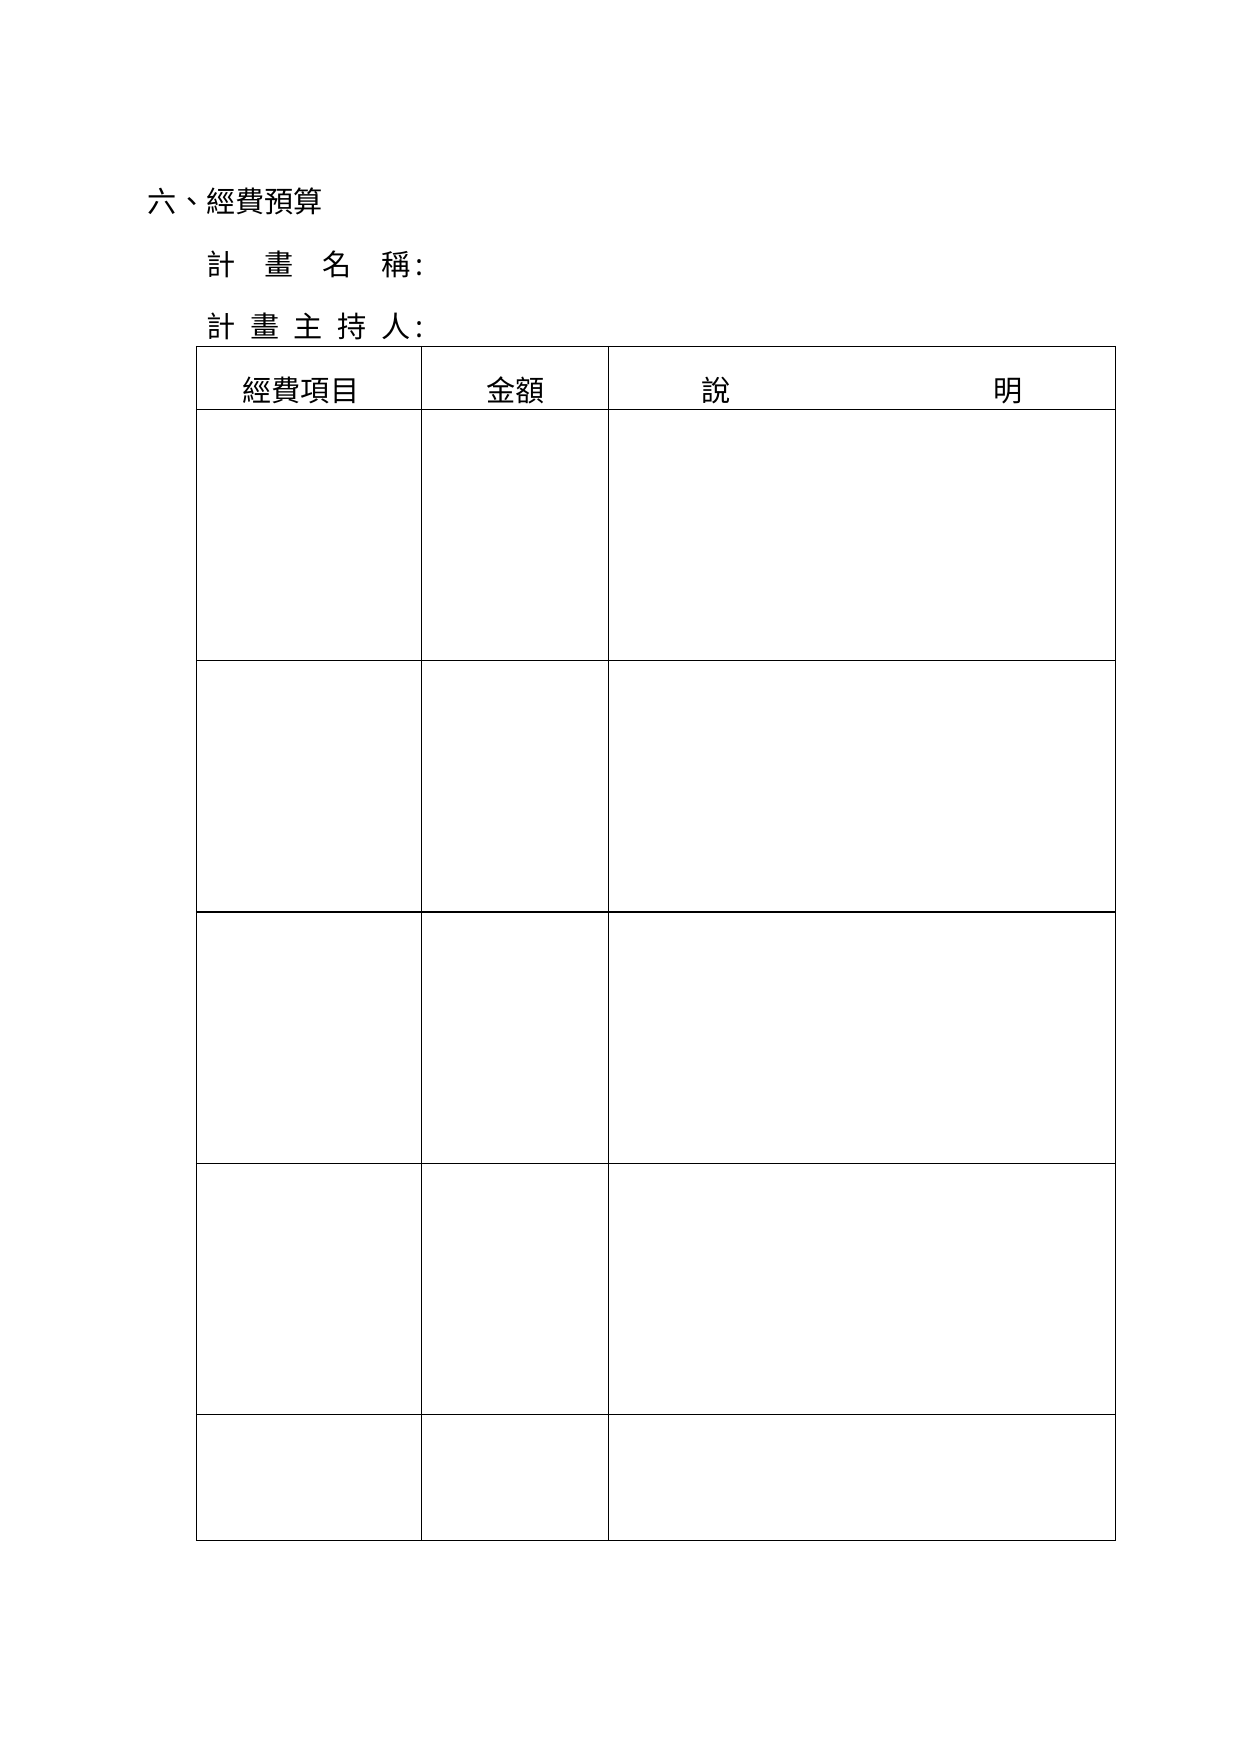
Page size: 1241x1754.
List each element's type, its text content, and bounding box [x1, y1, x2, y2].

text 六、經費預算 [148, 158, 1092, 221]
table_header 說 明 [609, 347, 1115, 409]
table_cell [609, 913, 1115, 1162]
table_cell [197, 1164, 421, 1413]
text 計 畫 主 持 人: [148, 283, 1092, 346]
table_cell [609, 410, 1115, 660]
table_cell [197, 661, 421, 911]
table_cell [197, 1415, 421, 1539]
table_cell [197, 410, 421, 660]
table_cell [422, 1164, 608, 1413]
table_cell [422, 1415, 608, 1539]
table_cell [609, 1164, 1115, 1413]
table_cell [609, 661, 1115, 911]
table_cell [422, 913, 608, 1162]
table_cell [422, 661, 608, 911]
text 計 畫 名 稱: [148, 221, 1092, 283]
table_cell [197, 913, 421, 1162]
table_header 金額 [422, 347, 608, 409]
table_cell [422, 410, 608, 660]
table_header 經費項目 [197, 347, 421, 409]
table_cell [609, 1415, 1115, 1539]
